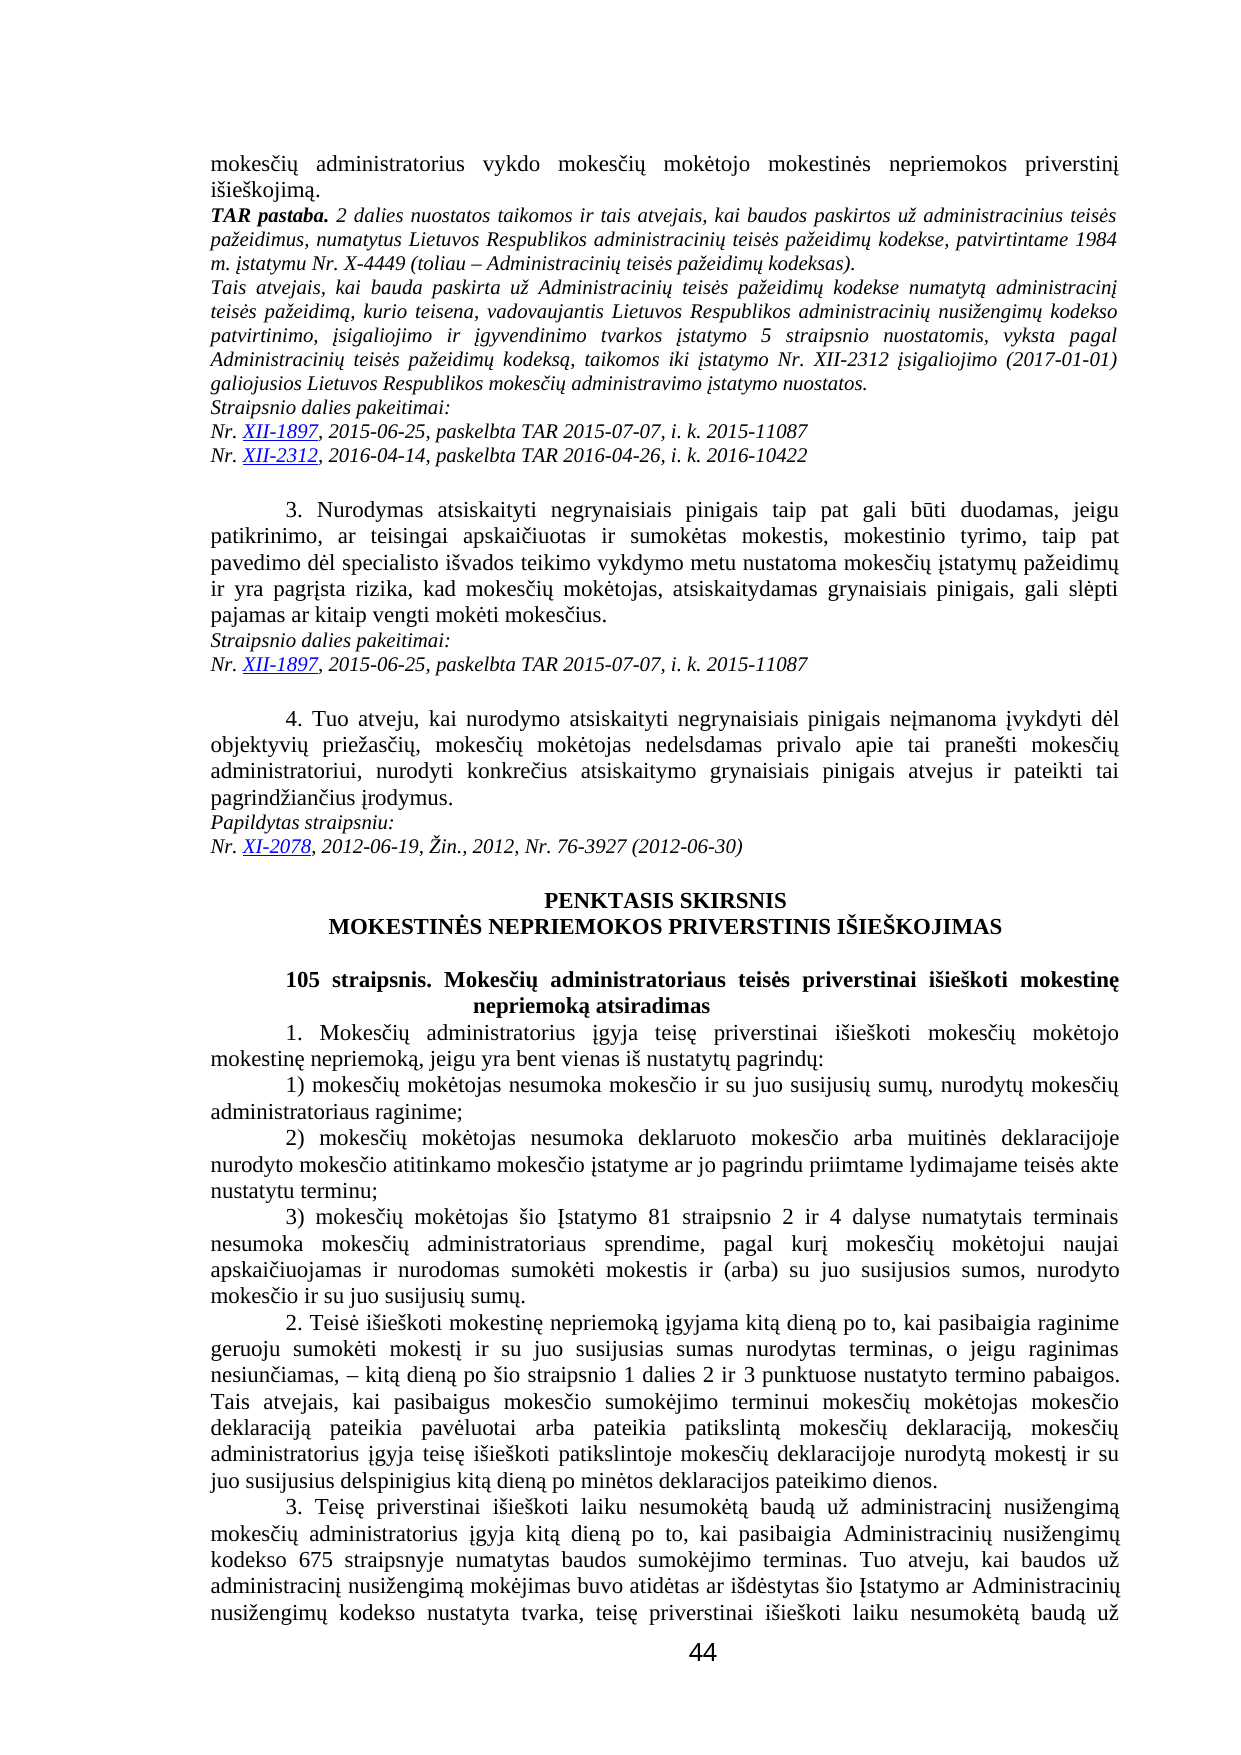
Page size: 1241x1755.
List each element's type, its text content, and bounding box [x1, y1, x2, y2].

text Nr. XII-1897, 2015-06-25, paskelbta TAR 2015-07-07, i. k. 2015-11087 [210, 652, 1120, 676]
text 105 straipsnis. Mokesčių administratoriaus teisės priverstinai išieškoti mokestinę nepriemoką atsiradimas [285, 966, 1120, 1019]
text PENKTASIS SKIRSNIS [210, 887, 1120, 913]
text Papildytas straipsniu: [210, 810, 1120, 834]
text 2. Teisė išieškoti mokestinę nepriemoką įgyjama kitą dieną po to, kai pasibaigia raginime geruoju sumokėti mokestį ir su juo susijusias sumas nurodytas terminas, o jeigu raginimas nesiunčiamas, – kitą dieną po šio straipsnio 1 dalies 2 ir 3 punktuose nustatyto termino pabaigos. Tais atvejais, kai pasibaigus mokesčio sumokėjimo terminui mokesčių mokėtojas mokesčio deklaraciją pateikia pavėluotai arba pateikia patikslintą mokesčių deklaraciją, mokesčių administratorius įgyja teisę išieškoti patikslintoje mokesčių deklaracijoje nurodytą mokestį ir su juo susijusius delspinigius kitą dieną po minėtos deklaracijos pateikimo dienos. [210, 1309, 1120, 1493]
text Nr. XII-2312, 2016-04-14, paskelbta TAR 2016-04-26, i. k. 2016-10422 [210, 443, 1120, 467]
text Tais atvejais, kai bauda paskirta už Administracinių teisės pažeidimų kodekse numatytą administracinį teisės pažeidimą, kurio teisena, vadovaujantis Lietuvos Respublikos administracinių nusižengimų kodekso patvirtinimo, įsigaliojimo ir įgyvendinimo tvarkos įstatymo 5 straipsnio nuostatomis, vyksta pagal Administracinių teisės pažeidimų kodeksą, taikomos iki įstatymo Nr. XII-2312 įsigaliojimo (2017-01-01) galiojusios Lietuvos Respublikos mokesčių administravimo įstatymo nuostatos. [210, 275, 1120, 395]
text Nr. XII-1897, 2015-06-25, paskelbta TAR 2015-07-07, i. k. 2015-11087 [210, 419, 1120, 443]
text 3. Nurodymas atsiskaityti negrynaisiais pinigais taip pat gali būti duodamas, jeigu patikrinimo, ar teisingai apskaičiuotas ir sumokėtas mokestis, mokestinio tyrimo, taip pat pavedimo dėl specialisto išvados teikimo vykdymo metu nustatoma mokesčių įstatymų pažeidimų ir yra pagrįsta rizika, kad mokesčių mokėtojas, atsiskaitydamas grynaisiais pinigais, gali slėpti pajamas ar kitaip vengti mokėti mokesčius. [210, 496, 1120, 628]
text MOKESTINĖS NEPRIEMOKOS PRIVERSTINIS IŠIEŠKOJIMAS [210, 913, 1120, 940]
text 3) mokesčių mokėtojas šio Įstatymo 81 straipsnio 2 ir 4 dalyse numatytais terminais nesumoka mokesčių administratoriaus sprendime, pagal kurį mokesčių mokėtojui naujai apskaičiuojamas ir nurodomas sumokėti mokestis ir (arba) su juo susijusios sumos, nurodyto mokesčio ir su juo susijusių sumų. [210, 1203, 1120, 1309]
text 2) mokesčių mokėtojas nesumoka deklaruoto mokesčio arba muitinės deklaracijoje nurodyto mokesčio atitinkamo mokesčio įstatyme ar jo pagrindu priimtame lydimajame teisės akte nustatytu terminu; [210, 1124, 1120, 1203]
text 3. Teisę priverstinai išieškoti laiku nesumokėtą baudą už administracinį nusižengimą mokesčių administratorius įgyja kitą dieną po to, kai pasibaigia Administracinių nusižengimų kodekso 675 straipsnyje numatytas baudos sumokėjimo terminas. Tuo atveju, kai baudos už administracinį nusižengimą mokėjimas buvo atidėtas ar išdėstytas šio Įstatymo ar Administracinių nusižengimų kodekso nustatyta tvarka, teisę priverstinai išieškoti laiku nesumokėtą baudą už [210, 1493, 1120, 1625]
text TAR pastaba. 2 dalies nuostatos taikomos ir tais atvejais, kai baudos paskirtos už administracinius teisės pažeidimus, numatytus Lietuvos Respublikos administracinių teisės pažeidimų kodekse, patvirtintame 1984 m. įstatymu Nr. X-4449 (toliau – Administracinių teisės pažeidimų kodeksas). [210, 203, 1120, 275]
text Nr. XI-2078, 2012-06-19, Žin., 2012, Nr. 76-3927 (2012-06-30) [210, 834, 1120, 858]
text Straipsnio dalies pakeitimai: [210, 395, 1120, 419]
text 4. Tuo atveju, kai nurodymo atsiskaityti negrynaisiais pinigais neįmanoma įvykdyti dėl objektyvių priežasčių, mokesčių mokėtojas nedelsdamas privalo apie tai pranešti mokesčių administratoriui, nurodyti konkrečius atsiskaitymo grynaisiais pinigais atvejus ir pateikti tai pagrindžiančius įrodymus. [210, 705, 1120, 810]
text mokesčių administratorius vykdo mokesčių mokėtojo mokestinės nepriemokos priverstinį išieškojimą. [210, 150, 1120, 203]
text 1. Mokesčių administratorius įgyja teisę priverstinai išieškoti mokesčių mokėtojo mokestinę nepriemoką, jeigu yra bent vienas iš nustatytų pagrindų: [210, 1019, 1120, 1072]
text 1) mokesčių mokėtojas nesumoka mokesčio ir su juo susijusių sumų, nurodytų mokesčių administratoriaus raginime; [210, 1072, 1120, 1124]
text Straipsnio dalies pakeitimai: [210, 628, 1120, 652]
